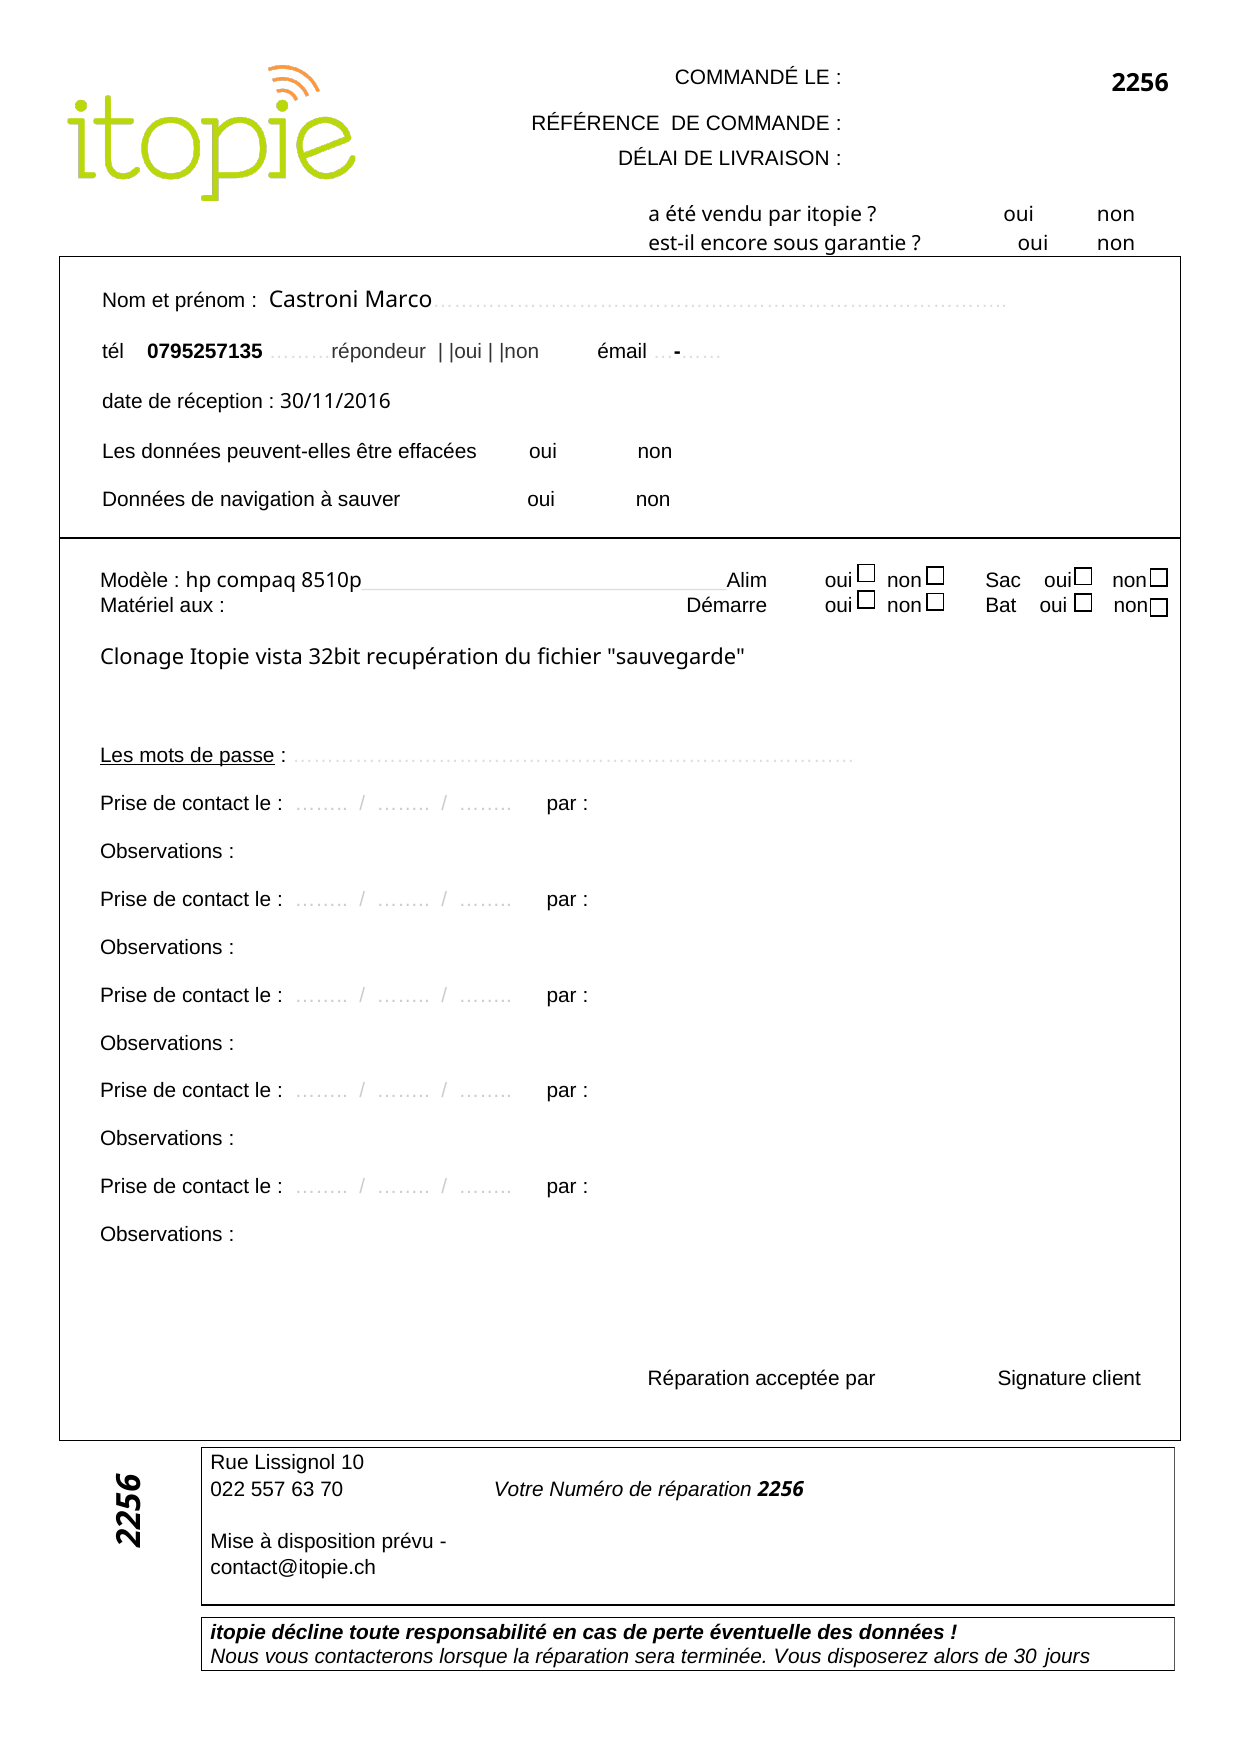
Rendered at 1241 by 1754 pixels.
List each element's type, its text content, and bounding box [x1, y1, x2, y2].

text Prise de contact le : …….. / …….. / …….. par : [60, 979, 1180, 1006]
text Observations : [60, 931, 1180, 958]
text est-il encore sous garantie ? oui non [59, 228, 1181, 256]
text Prise de contact le : …….. / …….. / …….. par : [60, 883, 1180, 911]
text Modèle : hp compaq 8510p Alim oui non Sac oui non [948, 562, 1180, 590]
text Observations : [60, 1027, 1180, 1054]
table_cell DÉLAI DE LIVRAISON : [490, 140, 847, 175]
picture [67, 65, 356, 201]
text a été vendu par itopie ? oui non [59, 199, 1181, 228]
text Modèle : hp compaq 8510p Alim oui non Sac oui non [60, 562, 856, 590]
text Prise de contact le : …….. / …….. / …….. par : [60, 1171, 1180, 1198]
text Données de navigation à sauver oui non [60, 484, 1180, 511]
text tél 0795257135 ………répondeur | |oui | |non émail …-…… [60, 335, 1180, 362]
table_cell [847, 105, 1180, 140]
text Prise de contact le : …….. / …….. / …….. par : [60, 788, 1180, 815]
text Prise de contact le : …….. / …….. / …….. par : [60, 1075, 1180, 1102]
text Les données peuvent-elles être effacées oui non [60, 436, 1180, 463]
text Clonage Itopie vista 32bit recupération du fichier "sauvegarde" [60, 638, 1180, 671]
text Nom et prénom : Castroni Marco……………………………………………………………………….. [60, 280, 1180, 314]
text date de réception : 30/11/2016 [60, 383, 1180, 415]
text Les mots de passe : ……………………………………………………………………… [60, 740, 1180, 767]
table_header COMMANDÉ LE : [490, 59, 847, 104]
text Observations : [60, 836, 1180, 863]
text Modèle : hp compaq 8510p Alim oui non Sac oui non [879, 562, 925, 590]
text Observations : [60, 1123, 1180, 1150]
table_cell itopie décline toute responsabilité en cas de perte éventuelle des données ! Nous vous contacterons lorsque la réparation sera terminée. Vous disposerez alors de 30 jours [195, 1611, 1180, 1677]
table_header 2256 [847, 59, 1180, 104]
text Réparation acceptée par Signature client [60, 1363, 1180, 1390]
table_cell RÉFÉRENCE DE COMMANDE : [490, 105, 847, 140]
table_header 2256 [59, 1441, 195, 1677]
text Matériel aux : Démarre oui non Bat oui non [60, 590, 1180, 617]
table_cell [847, 140, 1180, 175]
text Observations : [60, 1219, 1180, 1246]
table_header Rue Lissignol 10 022 557 63 70 Votre Numéro de réparation 2256 Mise à disposition prévu - contact@itopie.ch [195, 1441, 1180, 1611]
